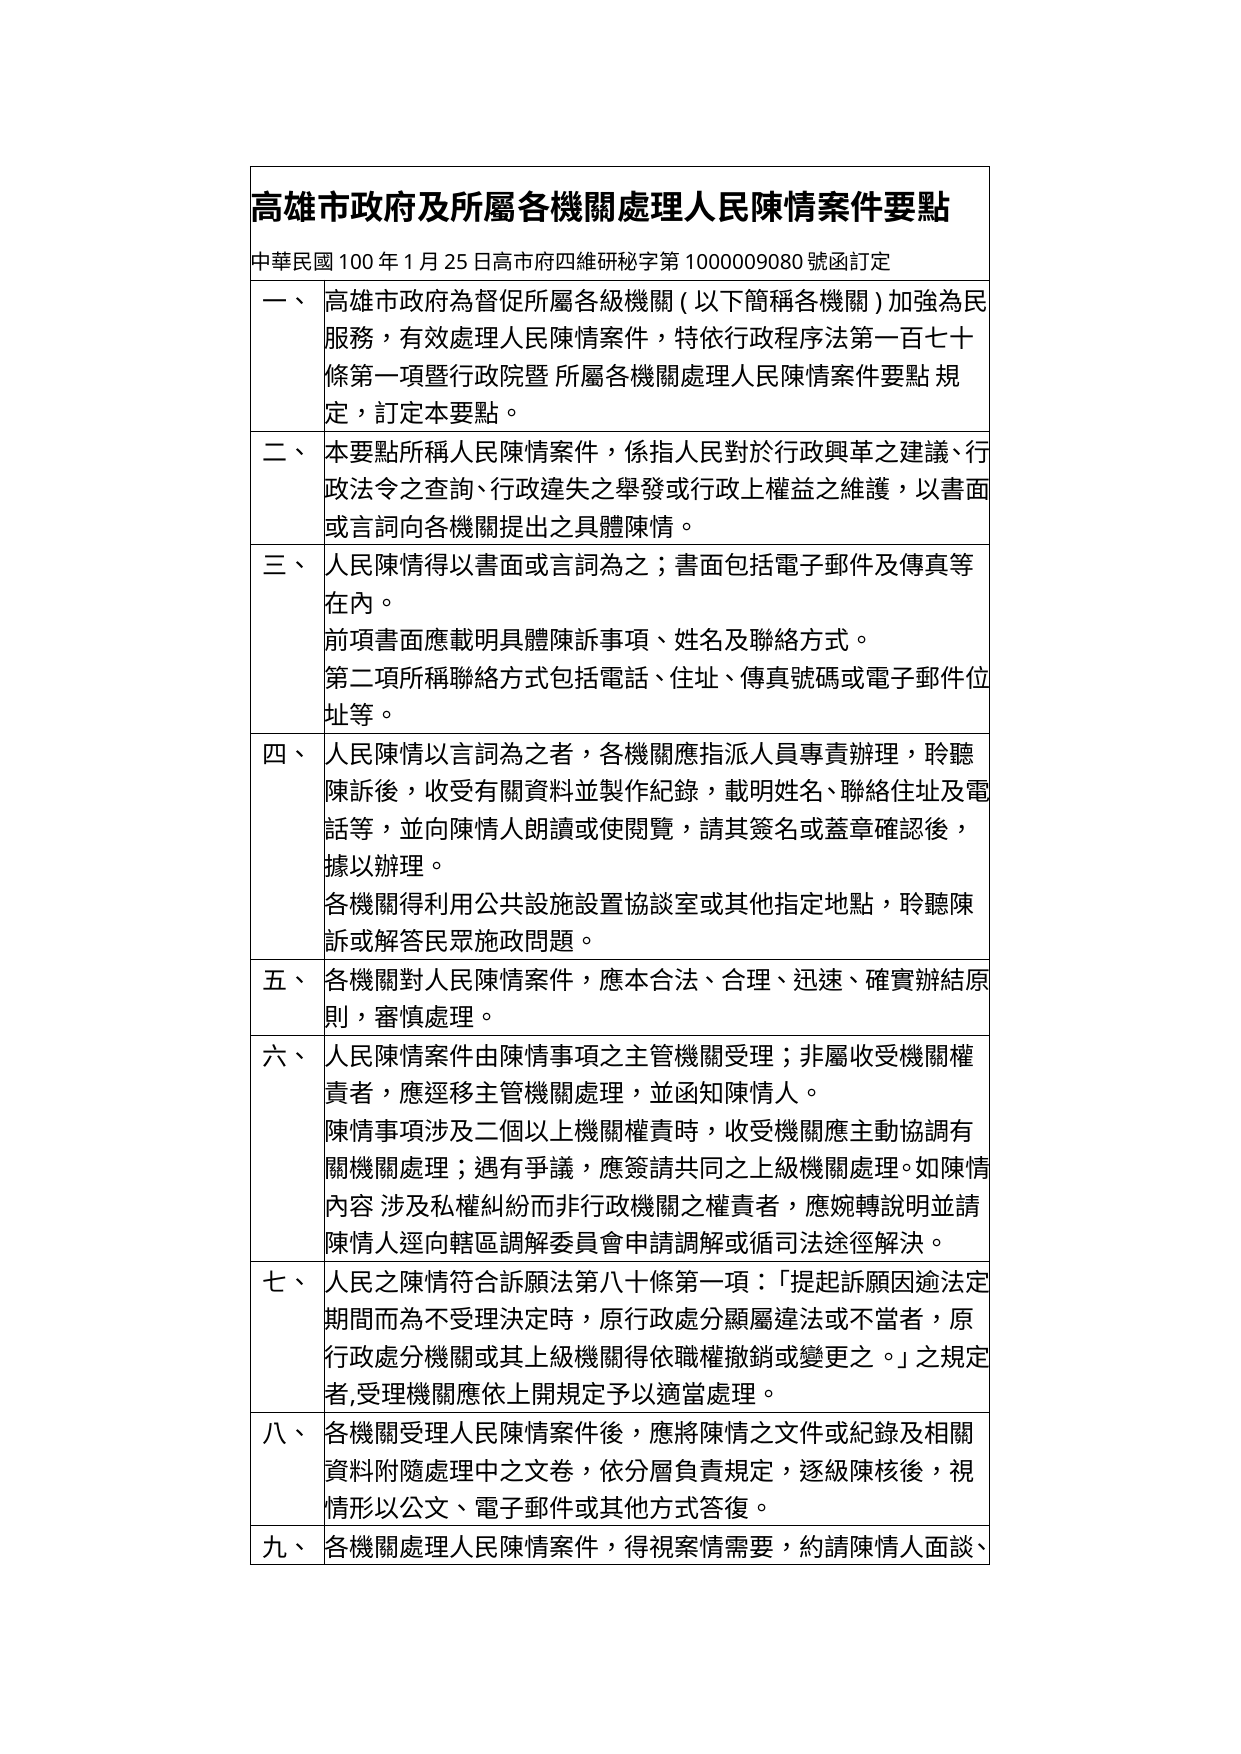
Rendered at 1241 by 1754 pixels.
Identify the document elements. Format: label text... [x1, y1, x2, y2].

table_cell 本要點所稱人民陳情案件，係指人民對於行政興革之建議、行政法令之查詢、行政違失之舉發或行政上權益之維護，以書面或言詞向各機關提出之具體陳情。 [325, 432, 989, 544]
table_cell 八、 [251, 1413, 324, 1525]
table_cell 四、 [251, 734, 324, 959]
table_cell 五、 [251, 960, 324, 1035]
table_cell 各機關對人民陳情案件，應本合法、合理、迅速、確實辦結原則，審慎處理。 [325, 960, 989, 1035]
table_cell 二、 [251, 432, 324, 544]
table_cell 人民之陳情符合訴願法第八十條第一項：「提起訴願因逾法定期間而為不受理決定時，原行政處分顯屬違法或不當者，原行政處分機關或其上級機關得依職權撤銷或變更之 。」之規定者,受理機關應依上開規定予以適當處理。 [325, 1262, 989, 1412]
table_header [205, 165, 1036, 1567]
table_cell 三、 [251, 545, 324, 733]
table_cell 七、 [251, 1262, 324, 1412]
table_cell 九、 [251, 1526, 324, 1564]
table_cell 一、 [251, 281, 324, 431]
table_header 高雄市政府及所屬各機關處理人民陳情案件要點 中華民國100年1月25日高市府四維研秘字第1000009080號函訂定 [251, 167, 989, 279]
table_cell 人民陳情得以書面或言詞為之；書面包括電子郵件及傳真等在內。 前項書面應載明具體陳訴事項、姓名及聯絡方式。 第二項所稱聯絡方式包括電話、住址、傳真號碼或電子郵件位址等。 [325, 545, 989, 733]
table_cell 六、 [251, 1036, 324, 1261]
table_cell 各機關處理人民陳情案件，得視案情需要，約請陳情人面談、舉行聽證或派員實地調查處理。 [325, 1526, 989, 1564]
table_cell 各機關受理人民陳情案件後，應將陳情之文件或紀錄及相關資料附隨處理中之文卷，依分層負責規定，逐級陳核後，視情形以公文、電子郵件或其他方式答復。 [325, 1413, 989, 1525]
table_cell 人民陳情以言詞為之者，各機關應指派人員專責辦理，聆聽陳訴後，收受有關資料並製作紀錄，載明姓名、聯絡住址及電話等，並向陳情人朗讀或使閱覽，請其簽名或蓋章確認後，據以辦理。 各機關得利用公共設施設置協談室或其他指定地點，聆聽陳訴或解答民眾施政問題。 [325, 734, 989, 959]
table_cell 高雄市政府為督促所屬各級機關 ( 以下簡稱各機關 ) 加強為民服務，有效處理人民陳情案件，特依行政程序法第一百七十條第一項暨行政院暨 所屬各機關處理人民陳情案件要點 規定，訂定本要點。 [325, 281, 989, 431]
table_cell 人民陳情案件由陳情事項之主管機關受理；非屬收受機關權責者，應逕移主管機關處理，並函知陳情人。 陳情事項涉及二個以上機關權責時，收受機關應主動協調有關機關處理；遇有爭議，應簽請共同之上級機關處理。如陳情內容 涉及私權糾紛而非行政機關之權責者，應婉轉說明並請陳情人逕向轄區調解委員會申請調解或循司法途徑解決。 [325, 1036, 989, 1261]
